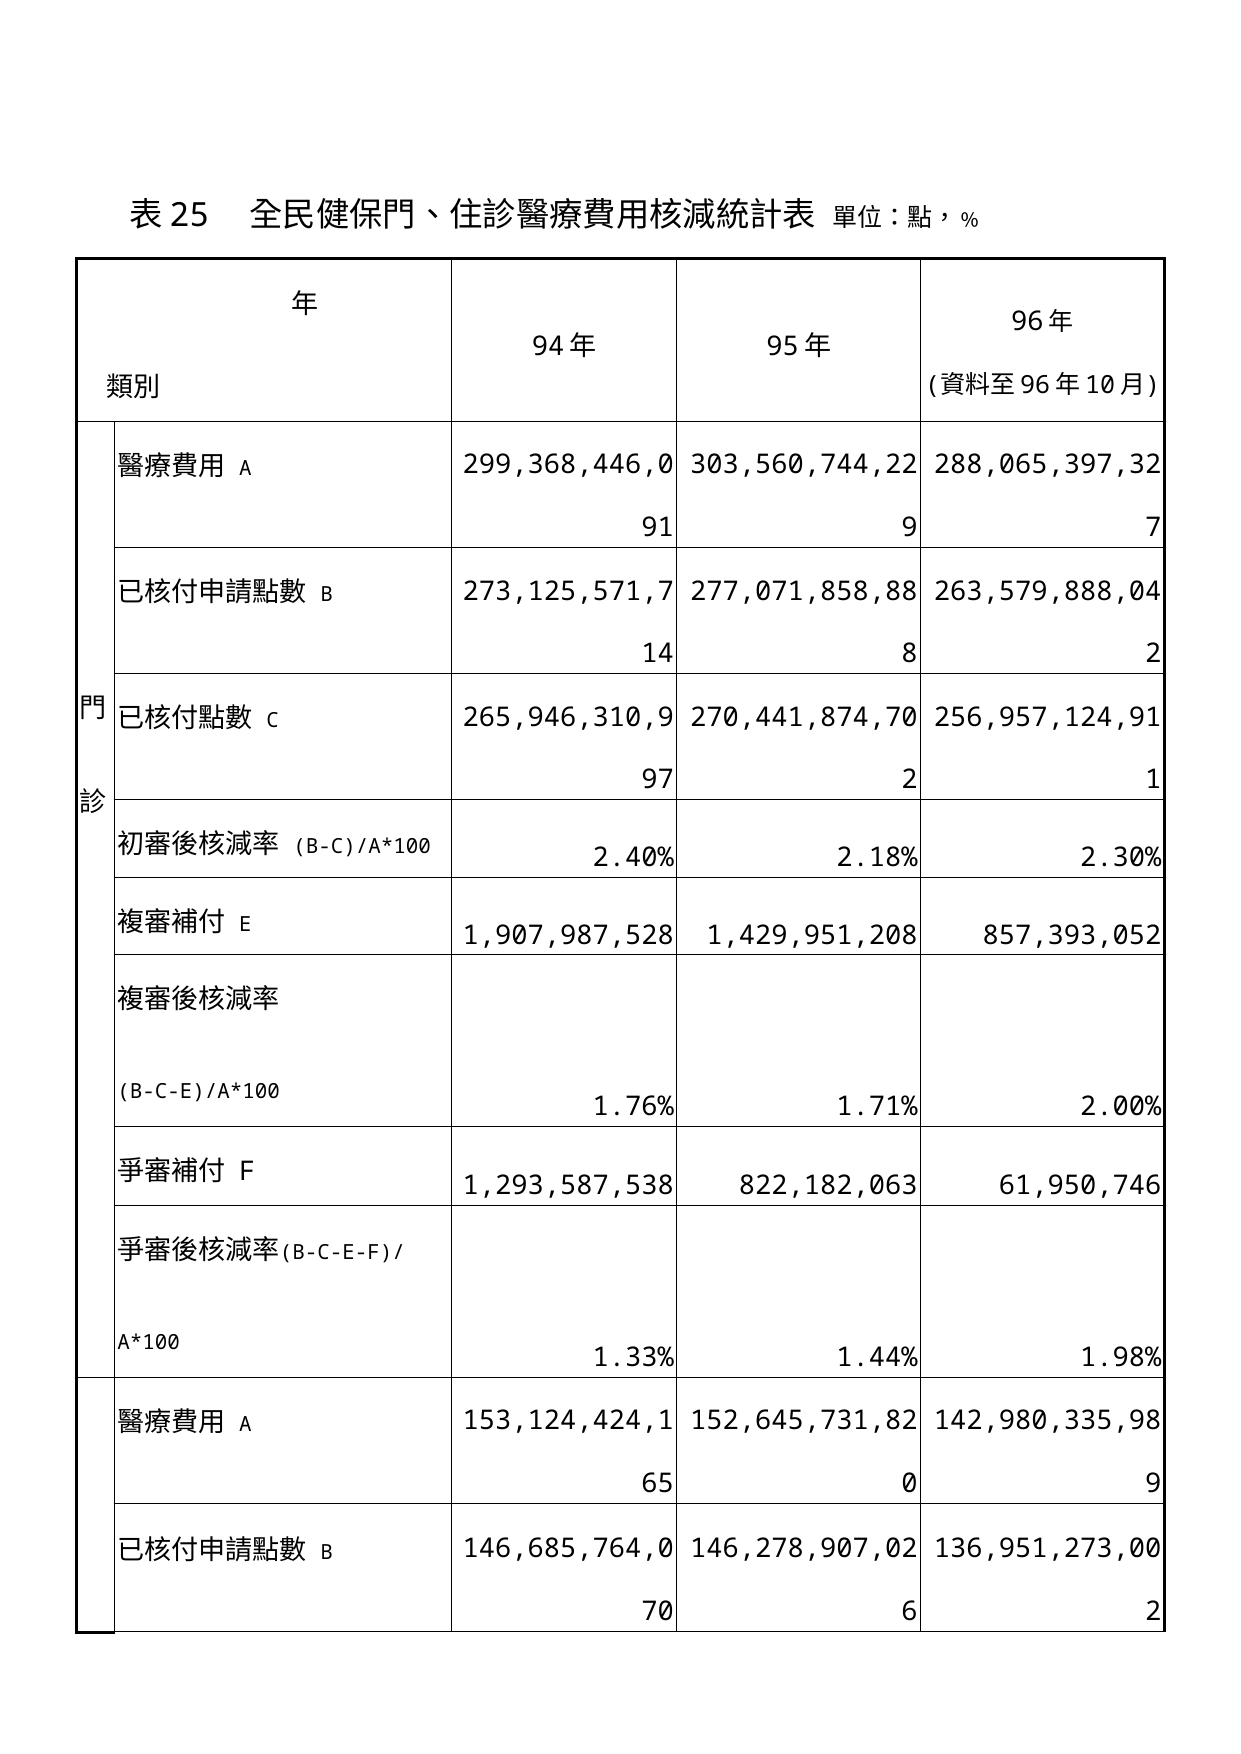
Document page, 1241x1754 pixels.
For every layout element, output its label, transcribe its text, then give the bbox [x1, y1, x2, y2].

table_cell 146,685,764,070 [452, 1504, 676, 1631]
table_cell 299,368,446,091 [452, 422, 676, 547]
table_cell 爭審補付 F [115, 1127, 451, 1205]
text 表25 全民健保門、住診醫療費用核減統計表 單位：點，﹪ [109, 171, 1137, 233]
table_cell 2.40% [452, 800, 676, 877]
table_cell 1.71% [677, 955, 920, 1126]
table_cell 複審補付 E [115, 878, 451, 954]
table_cell 273,125,571,714 [452, 548, 676, 673]
table_cell 303,560,744,229 [677, 422, 920, 547]
table_cell 複審後核減率 (B-C-E)/A*100 [115, 955, 451, 1126]
table_cell 277,071,858,888 [677, 548, 920, 673]
table_cell 2.00% [921, 955, 1163, 1126]
table_cell 已核付申請點數 B [115, 1504, 451, 1631]
table_cell 醫療費用 A [115, 422, 451, 547]
table_cell 270,441,874,702 [677, 674, 920, 799]
table_cell 256,957,124,911 [921, 674, 1163, 799]
table_cell 已核付點數 C [115, 674, 451, 799]
table_cell 1,429,951,208 [677, 878, 920, 954]
table_cell 2.18% [677, 800, 920, 877]
table_header 96年 (資料至96年10月) [921, 260, 1163, 421]
table_cell [78, 1378, 114, 1631]
table_cell 265,946,310,997 [452, 674, 676, 799]
table_cell 136,951,273,002 [921, 1504, 1163, 1631]
table_cell 1.98% [921, 1206, 1163, 1377]
table_cell 1,907,987,528 [452, 878, 676, 954]
table_header 95年 [677, 260, 920, 421]
table_cell 263,579,888,042 [921, 548, 1163, 673]
table_cell 61,950,746 [921, 1127, 1163, 1205]
table_cell 146,278,907,026 [677, 1504, 920, 1631]
table_cell 初審後核減率 (B-C)/A*100 [115, 800, 451, 877]
table_cell 醫療費用 A [115, 1378, 451, 1503]
table_cell 142,980,335,989 [921, 1378, 1163, 1503]
table_cell 已核付申請點數 B [115, 548, 451, 673]
table_header 年 類別 [78, 260, 451, 421]
table_cell 門診 [78, 422, 114, 1377]
table_cell 153,124,424,165 [452, 1378, 676, 1503]
table_cell 1.33% [452, 1206, 676, 1377]
table_cell 822,182,063 [677, 1127, 920, 1205]
table_cell 2.30% [921, 800, 1163, 877]
table_header 94年 [452, 260, 676, 421]
table_cell 爭審後核減率(B-C-E-F)/A*100 [115, 1206, 451, 1377]
table_cell 857,393,052 [921, 878, 1163, 954]
table_cell 1,293,587,538 [452, 1127, 676, 1205]
table_cell 152,645,731,820 [677, 1378, 920, 1503]
table_cell 1.76% [452, 955, 676, 1126]
table_cell 1.44% [677, 1206, 920, 1377]
table_cell 288,065,397,327 [921, 422, 1163, 547]
